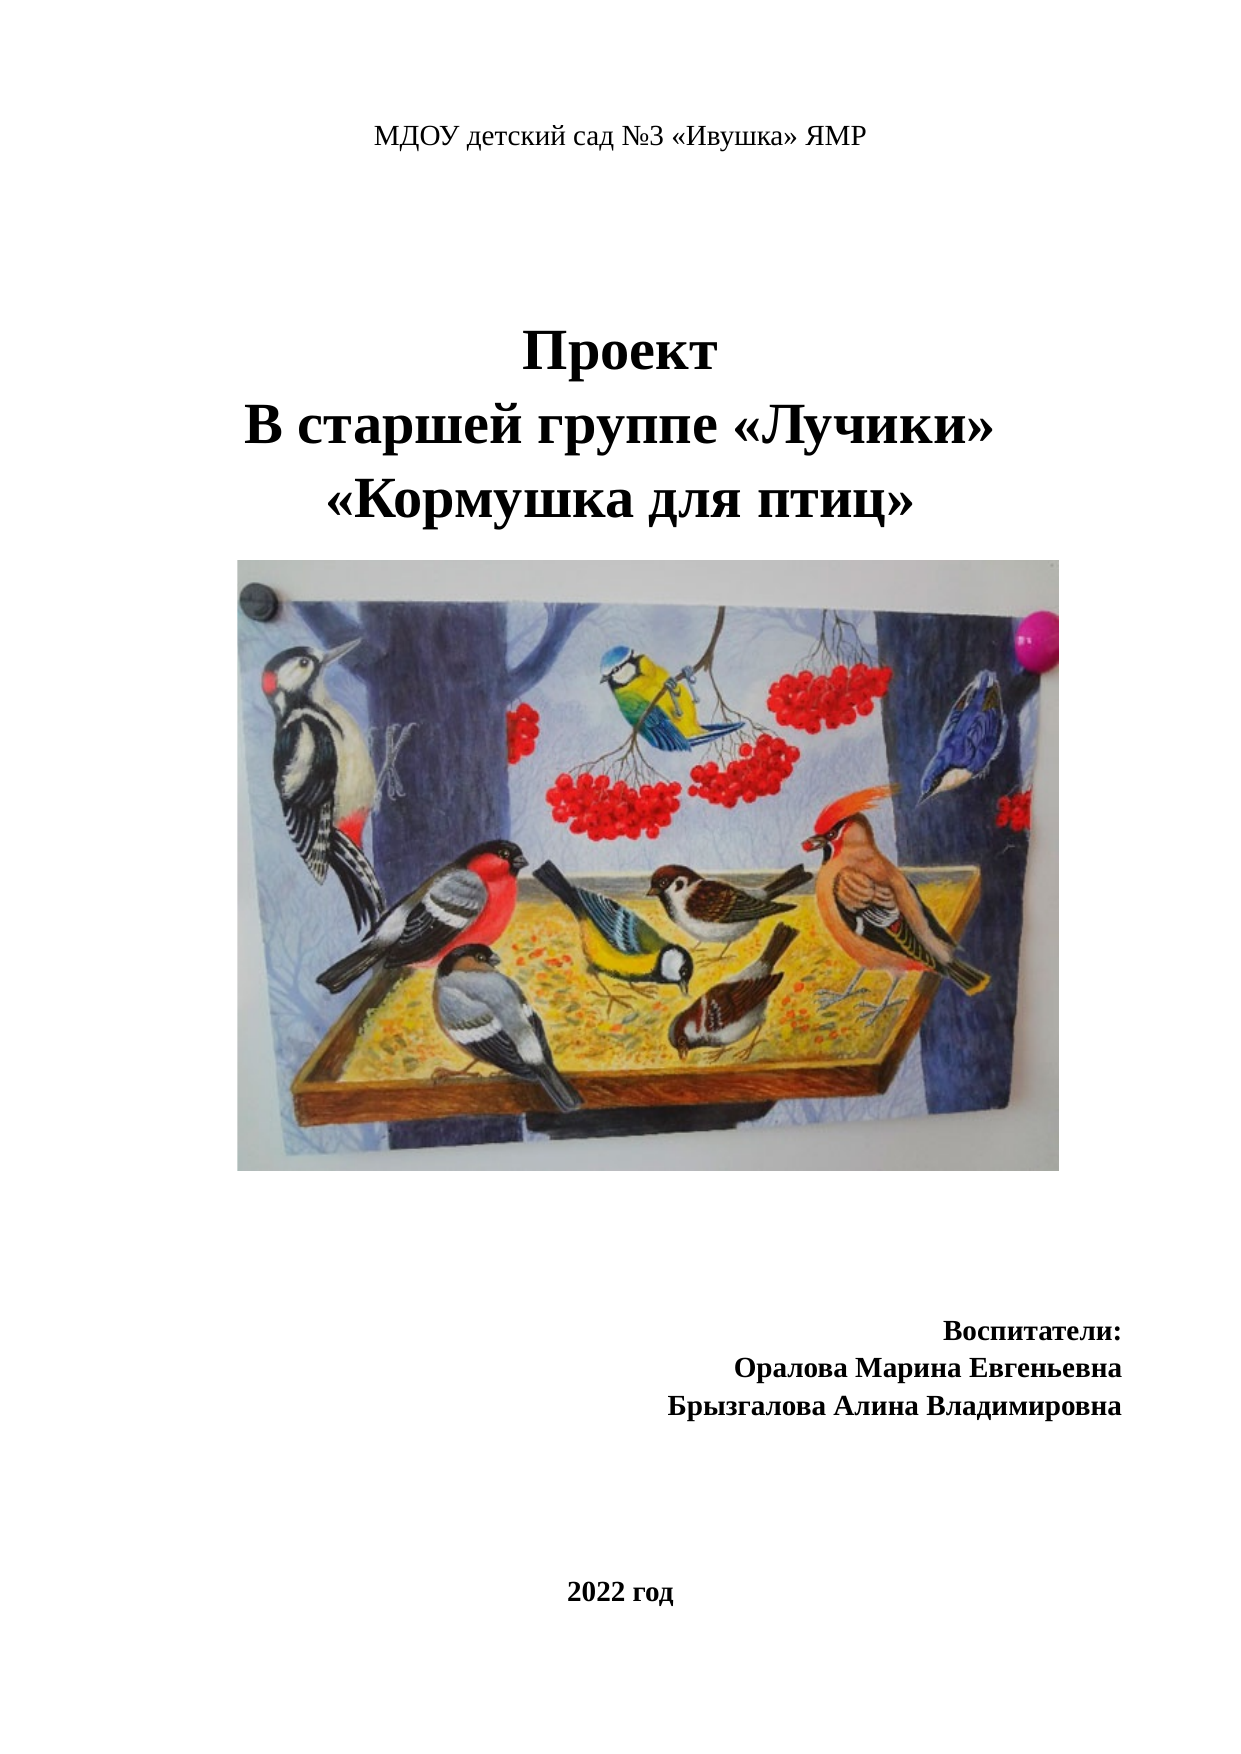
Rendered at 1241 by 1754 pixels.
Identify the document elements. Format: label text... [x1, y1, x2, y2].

text В старшей группе «Лучики» [118, 389, 1122, 456]
text МДОУ детский сад №3 «Ивушка» ЯМР [118, 118, 1122, 152]
text Проект [118, 315, 1122, 382]
text «Кормушка для птиц» [118, 463, 1122, 531]
text Брызгалова Алина Владимировна [118, 1388, 1122, 1421]
text 2022 год [118, 1574, 1122, 1607]
text Воспитатели: [118, 1313, 1122, 1347]
text Оралова Марина Евгеньевна [118, 1351, 1122, 1384]
